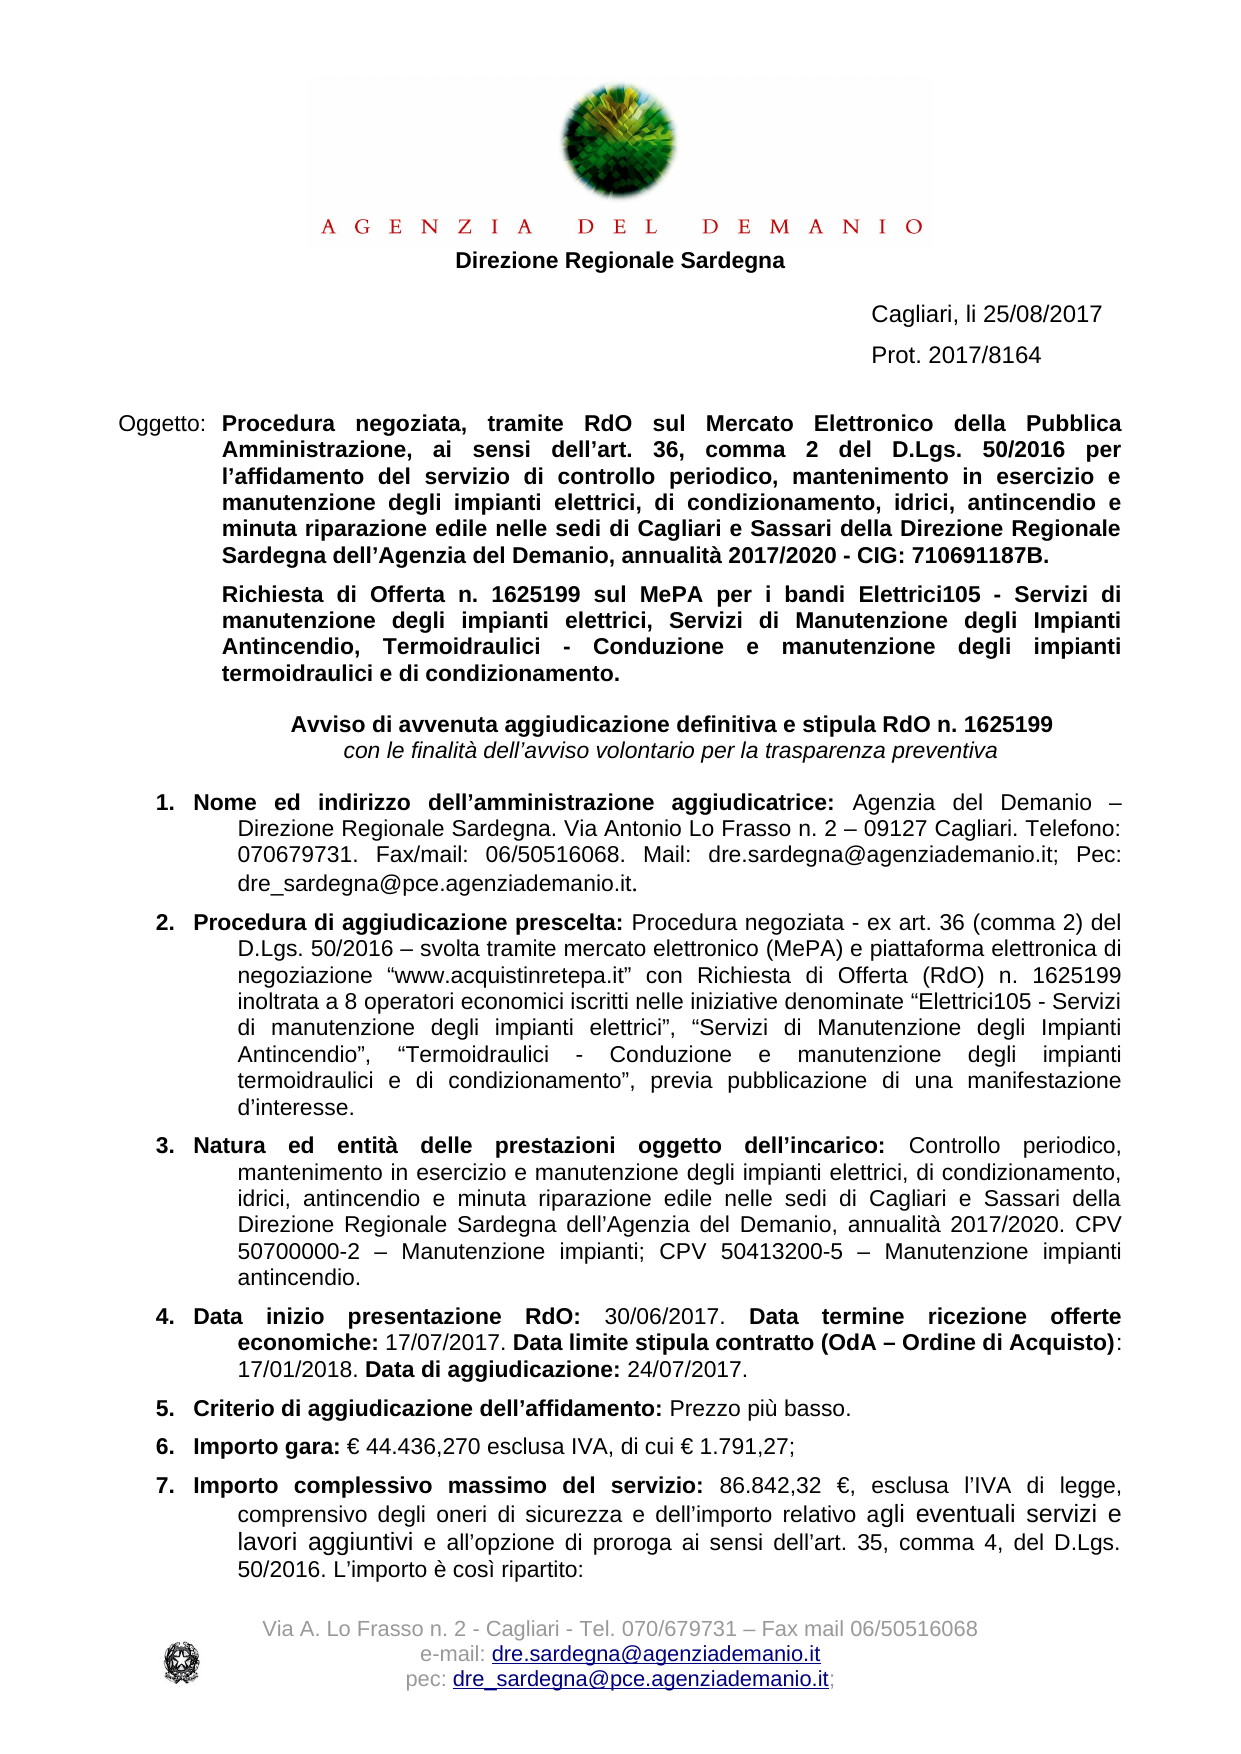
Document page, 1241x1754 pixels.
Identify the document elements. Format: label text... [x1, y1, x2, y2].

list Nome ed indirizzo dell’amministrazione aggiudicatrice: Agenzia del Demanio – Direzione Regionale Sardegna. Via Antonio Lo Frasso n. 2 – 09127 Cagliari. Telefono: 070679731. Fax/mail: 06/50516068. Mail: dre.sardegna@agenziademanio.it; Pec: dre_sardegna@pce.agenziademanio.it. [156, 789, 1122, 896]
list Natura ed entità delle prestazioni oggetto dell’incarico: Controllo periodico, mantenimento in esercizio e manutenzione degli impianti elettrici, di condizionamento, idrici, antincendio e minuta riparazione edile nelle sedi di Cagliari e Sassari della Direzione Regionale Sardegna dell’Agenzia del Demanio, annualità 2017/2020. CPV 50700000-2 – Manutenzione impianti; CPV 50413200-5 – Manutenzione impianti antincendio. [156, 1132, 1122, 1290]
text Richiesta di Offerta n. 1625199 sul MePA per i bandi Elettrici105 - Servizi di manutenzione degli impianti elettrici, Servizi di Manutenzione degli Impianti Antincendio, Termoidraulici - Conduzione e manutenzione degli impianti termoidraulici e di condizionamento. [222, 581, 1122, 686]
text Cagliari, li 25/08/2017 [118, 299, 1107, 327]
list Procedura di aggiudicazione prescelta: Procedura negoziata - ex art. 36 (comma 2) del D.Lgs. 50/2016 – svolta tramite mercato elettronico (MePA) e piattaforma elettronica di negoziazione “www.acquistinretepa.it” con Richiesta di Offerta (RdO) n. 1625199 inoltrata a 8 operatori economici iscritti nelle iniziative denominate “Elettrici105 - Servizi di manutenzione degli impianti elettrici”, “Servizi di Manutenzione degli Impianti Antincendio”, “Termoidraulici - Conduzione e manutenzione degli impianti termoidraulici e di condizionamento”, previa pubblicazione di una manifestazione d’interesse. [156, 909, 1122, 1120]
list Criterio di aggiudicazione dell’affidamento: Prezzo più basso. [156, 1394, 1122, 1421]
text Avviso di avvenuta aggiudicazione definitiva e stipula RdO n. 1625199 [221, 711, 1122, 737]
list Importo gara: € 44.436,270 esclusa IVA, di cui € 1.791,27; [156, 1433, 1122, 1460]
text con le finalità dell’avviso volontario per la trasparenza preventiva [221, 737, 1122, 764]
text Oggetto: Procedura negoziata, tramite RdO sul Mercato Elettronico della Pubblica Amministrazione, ai sensi dell’art. 36, comma 2 del D.Lgs. 50/2016 per l’affidamento del servizio di controllo periodico, mantenimento in esercizio e manutenzione degli impianti elettrici, di condizionamento, idrici, antincendio e minuta riparazione edile nelle sedi di Cagliari e Sassari della Direzione Regionale Sardegna dell’Agenzia del Demanio, annualità 2017/2020 - CIG: 710691187B. [118, 410, 1122, 568]
list Importo complessivo massimo del servizio: 86.842,32 €, esclusa l’IVA di legge, comprensivo degli oneri di sicurezza e dell’importo relativo agli eventuali servizi e lavori aggiuntivi e all’opzione di proroga ai sensi dell’art. 35, comma 4, del D.Lgs. 50/2016. L’importo è così ripartito: [156, 1472, 1122, 1582]
list Data inizio presentazione RdO: 30/06/2017. Data termine ricezione offerte economiche: 17/07/2017. Data limite stipula contratto (OdA – Ordine di Acquisto): 17/01/2018. Data di aggiudicazione: 24/07/2017. [156, 1303, 1122, 1382]
text Prot. 2017/8164 [118, 341, 1107, 368]
